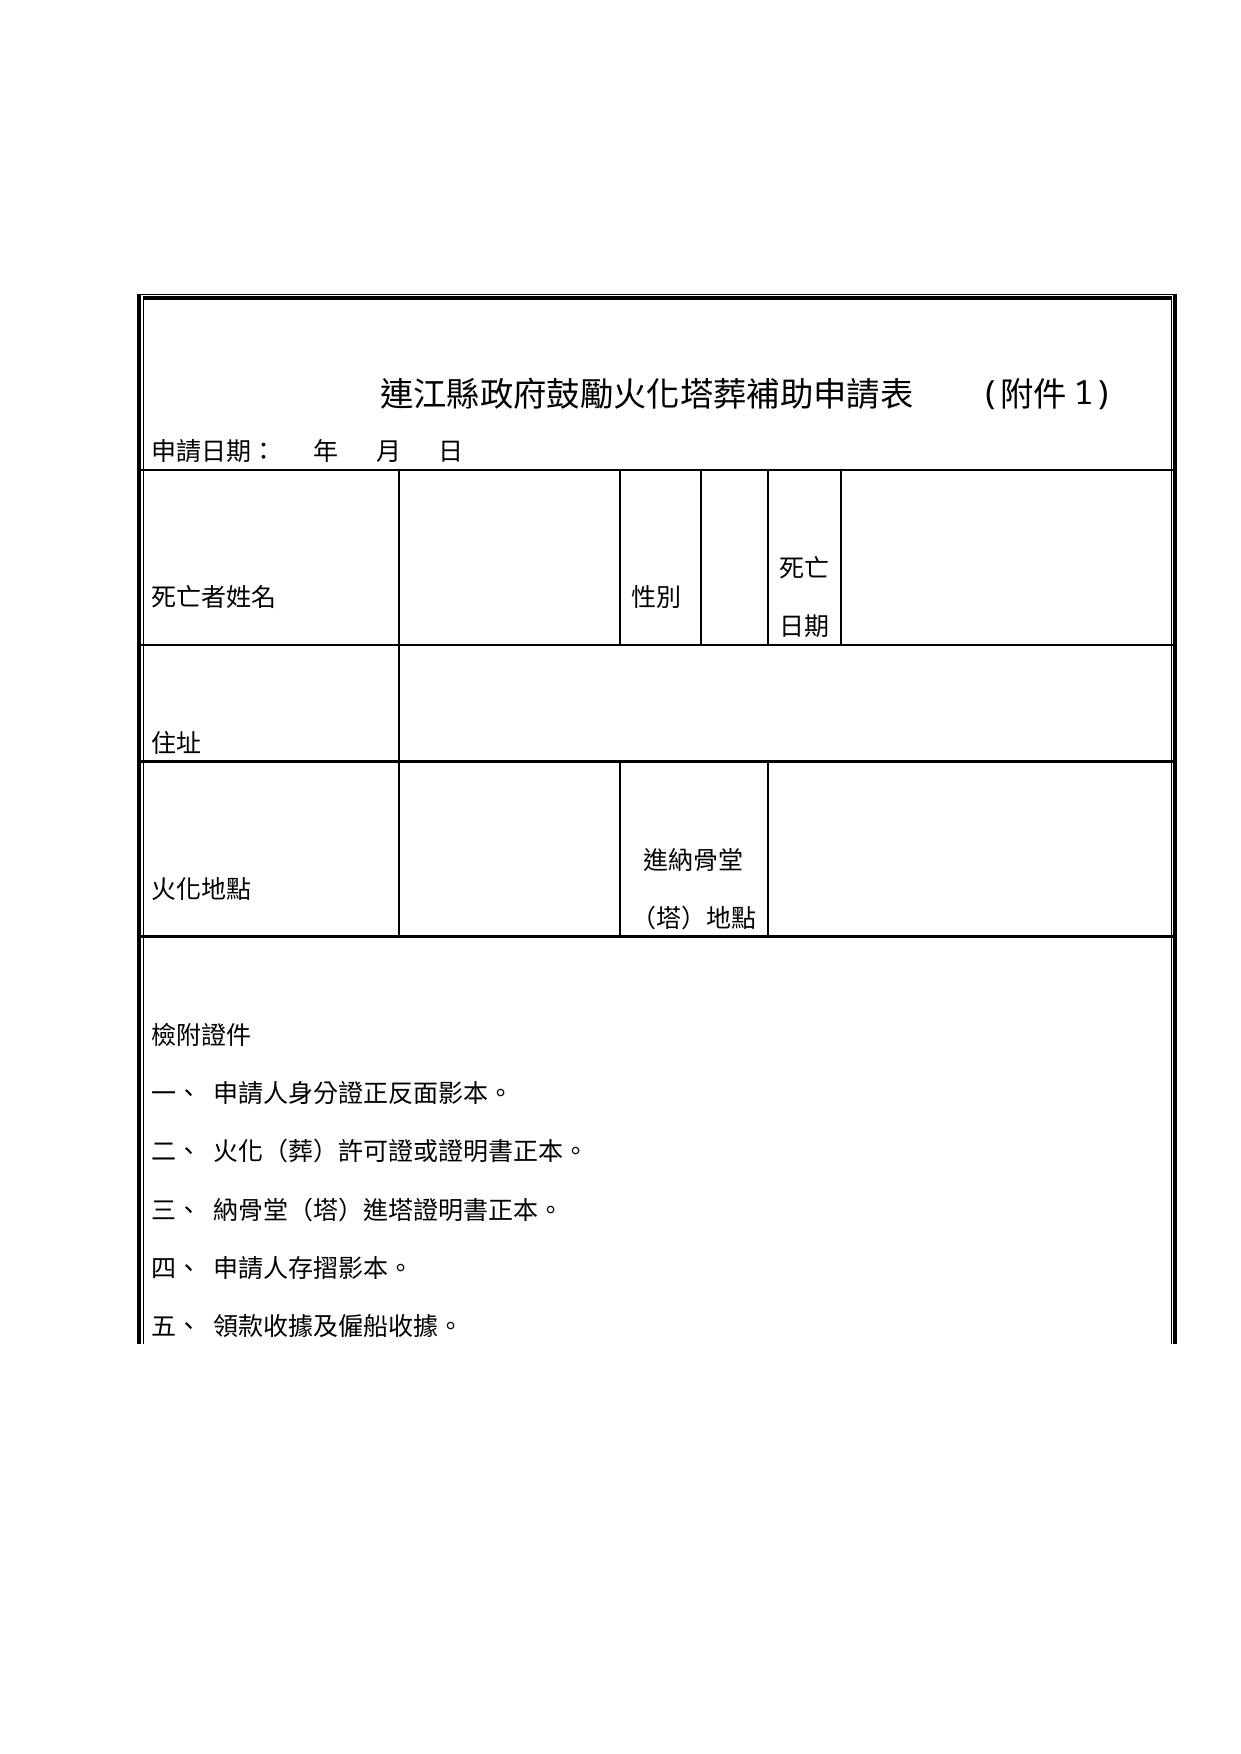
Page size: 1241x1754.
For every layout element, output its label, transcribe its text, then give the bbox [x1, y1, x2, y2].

table_cell [702, 471, 767, 644]
table_cell [400, 763, 619, 935]
table_cell 檢附證件 一、 申請人身分證正反面影本。 二、 火化（葬）許可證或證明書正本。 三、 納骨堂（塔）進塔證明書正本。 四、 申請人存摺影本。 五、 領款收據及僱船收據。 [144, 938, 1171, 1344]
table_header 連江縣政府鼓勵火化塔葬補助申請表 (附件1) 申請日期： 年 月 日 [144, 300, 1171, 469]
table_cell 性別 [621, 471, 700, 644]
table_cell 住址 [144, 646, 398, 760]
table_cell [400, 471, 619, 644]
table_cell [769, 763, 1171, 935]
table_cell 火化地點 [144, 763, 398, 935]
table_cell 進納骨堂（塔）地點 [621, 763, 767, 935]
table_cell [400, 646, 1171, 760]
table_cell 死亡者姓名 [144, 471, 398, 644]
table_cell [842, 471, 1171, 644]
table_cell 死亡 日期 [769, 471, 840, 644]
